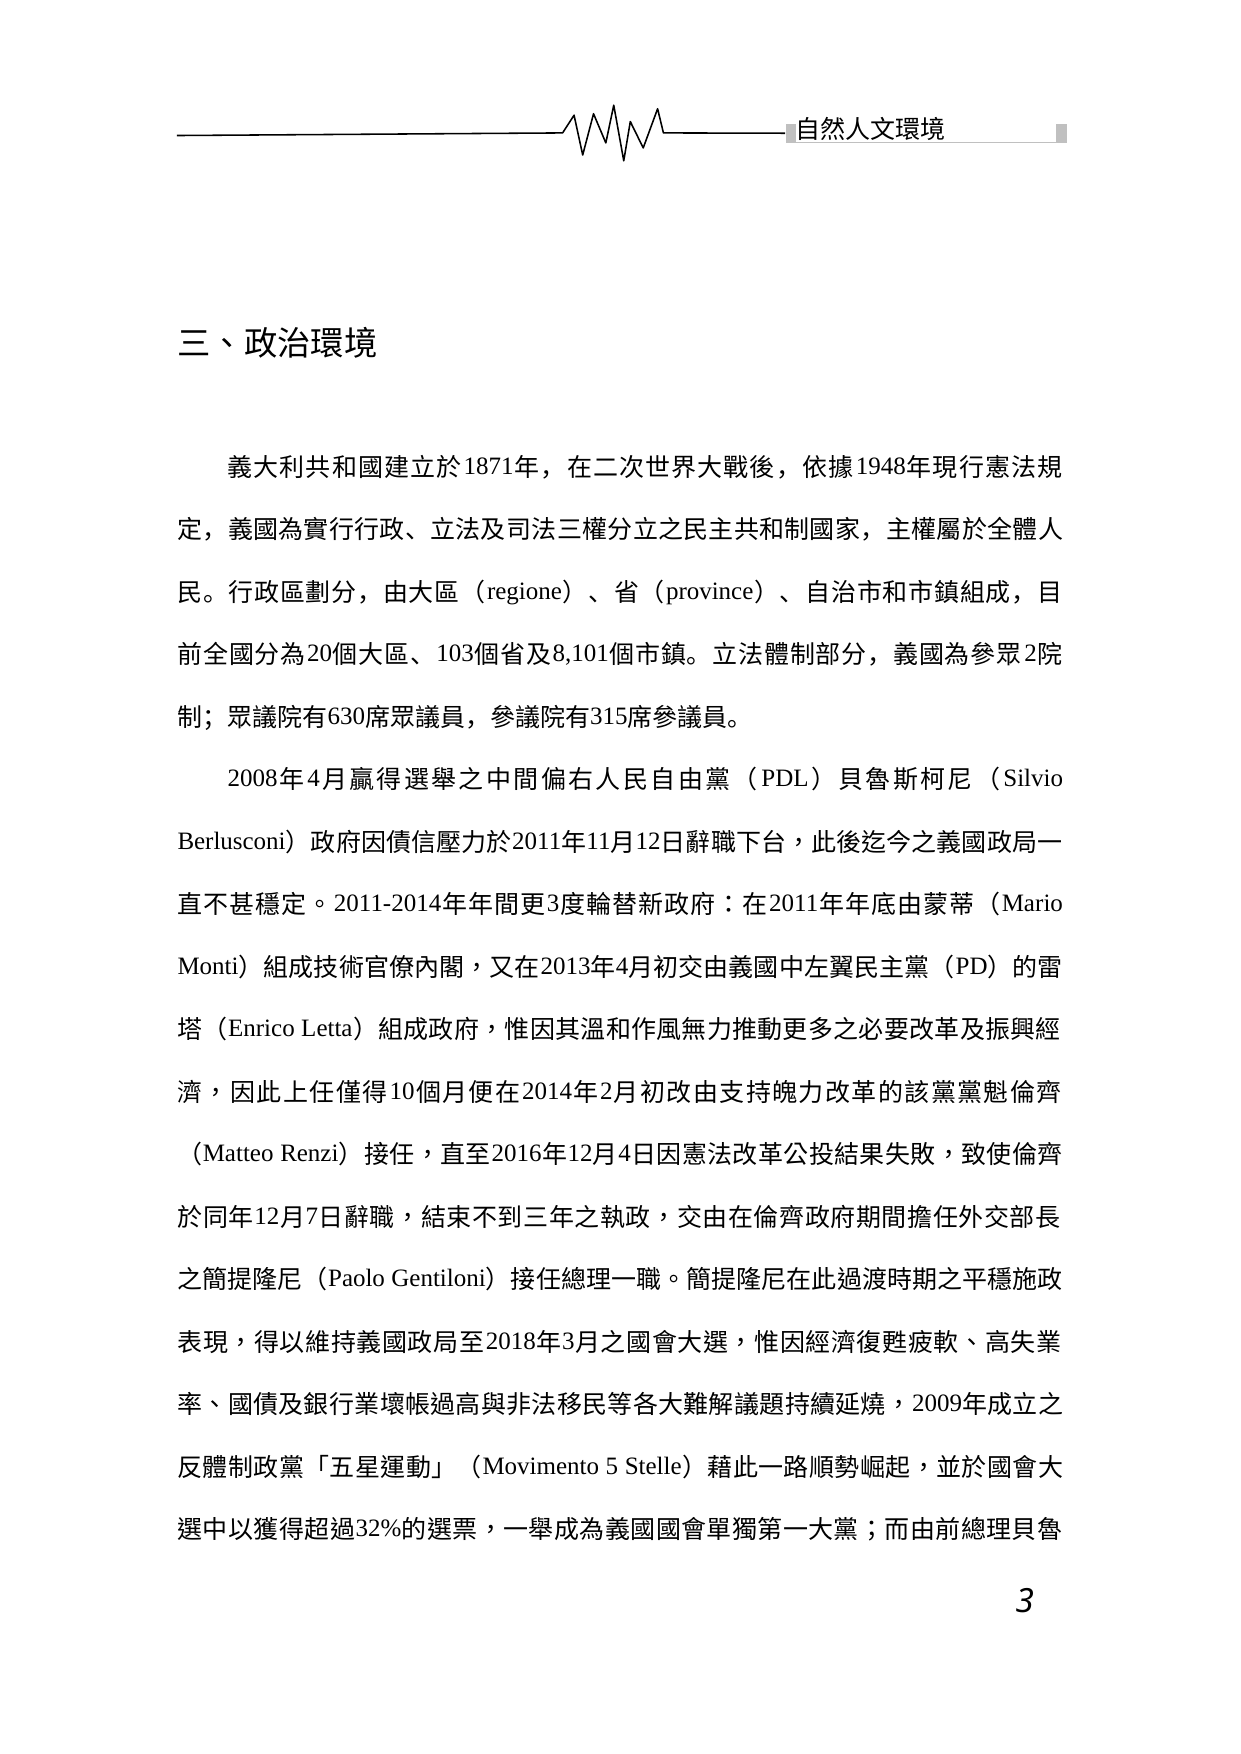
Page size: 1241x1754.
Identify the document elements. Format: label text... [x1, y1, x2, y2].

text 三、政治環境 [177, 299, 1063, 361]
text 2008年4月贏得選舉之中間偏右人民自由黨（PDL）貝魯斯柯尼（Silvio Berlusconi）政府因債信壓力於2011年11月12日辭職下台，此後迄今之義國政局一直不甚穩定。2011-2014年年間更3度輪替新政府：在2011年年底由蒙蒂（Mario Monti）組成技術官僚內閣，又在2013年4月初交由義國中左翼民主黨（PD）的雷塔（Enrico Letta）組成政府，惟因其溫和作風無力推動更多之必要改革及振興經濟，因此上任僅得10個月便在2014年2月初改由支持魄力改革的該黨黨魁倫齊（Matteo Renzi）接任，直至2016年12月4日因憲法改革公投結果失敗，致使倫齊於同年12月7日辭職，結束不到三年之執政，交由在倫齊政府期間擔任外交部長之簡提隆尼（Paolo Gentiloni）接任總理一職。簡提隆尼在此過渡時期之平穩施政表現，得以維持義國政局至2018年3月之國會大選，惟因經濟復甦疲軟、高失業率、國債及銀行業壞帳過高與非法移民等各大難解議題持續延燒，2009年成立之反體制政黨「五星運動」（Movimento 5 Stelle）藉此一路順勢崛起，並於國會大選中以獲得超過32%的選票，一舉成為義國國會單獨第一大黨；而由前總理貝魯 [177, 736, 1063, 1549]
text 義大利共和國建立於1871年，在二次世界大戰後，依據1948年現行憲法規定，義國為實行行政、立法及司法三權分立之民主共和制國家，主權屬於全體人民。行政區劃分，由大區（regione）、省（province）、自治市和市鎮組成，目前全國分為20個大區、103個省及8,101個市鎮。立法體制部分，義國為參眾2院制；眾議院有630席眾議員，參議院有315席參議員。 [177, 424, 1063, 736]
